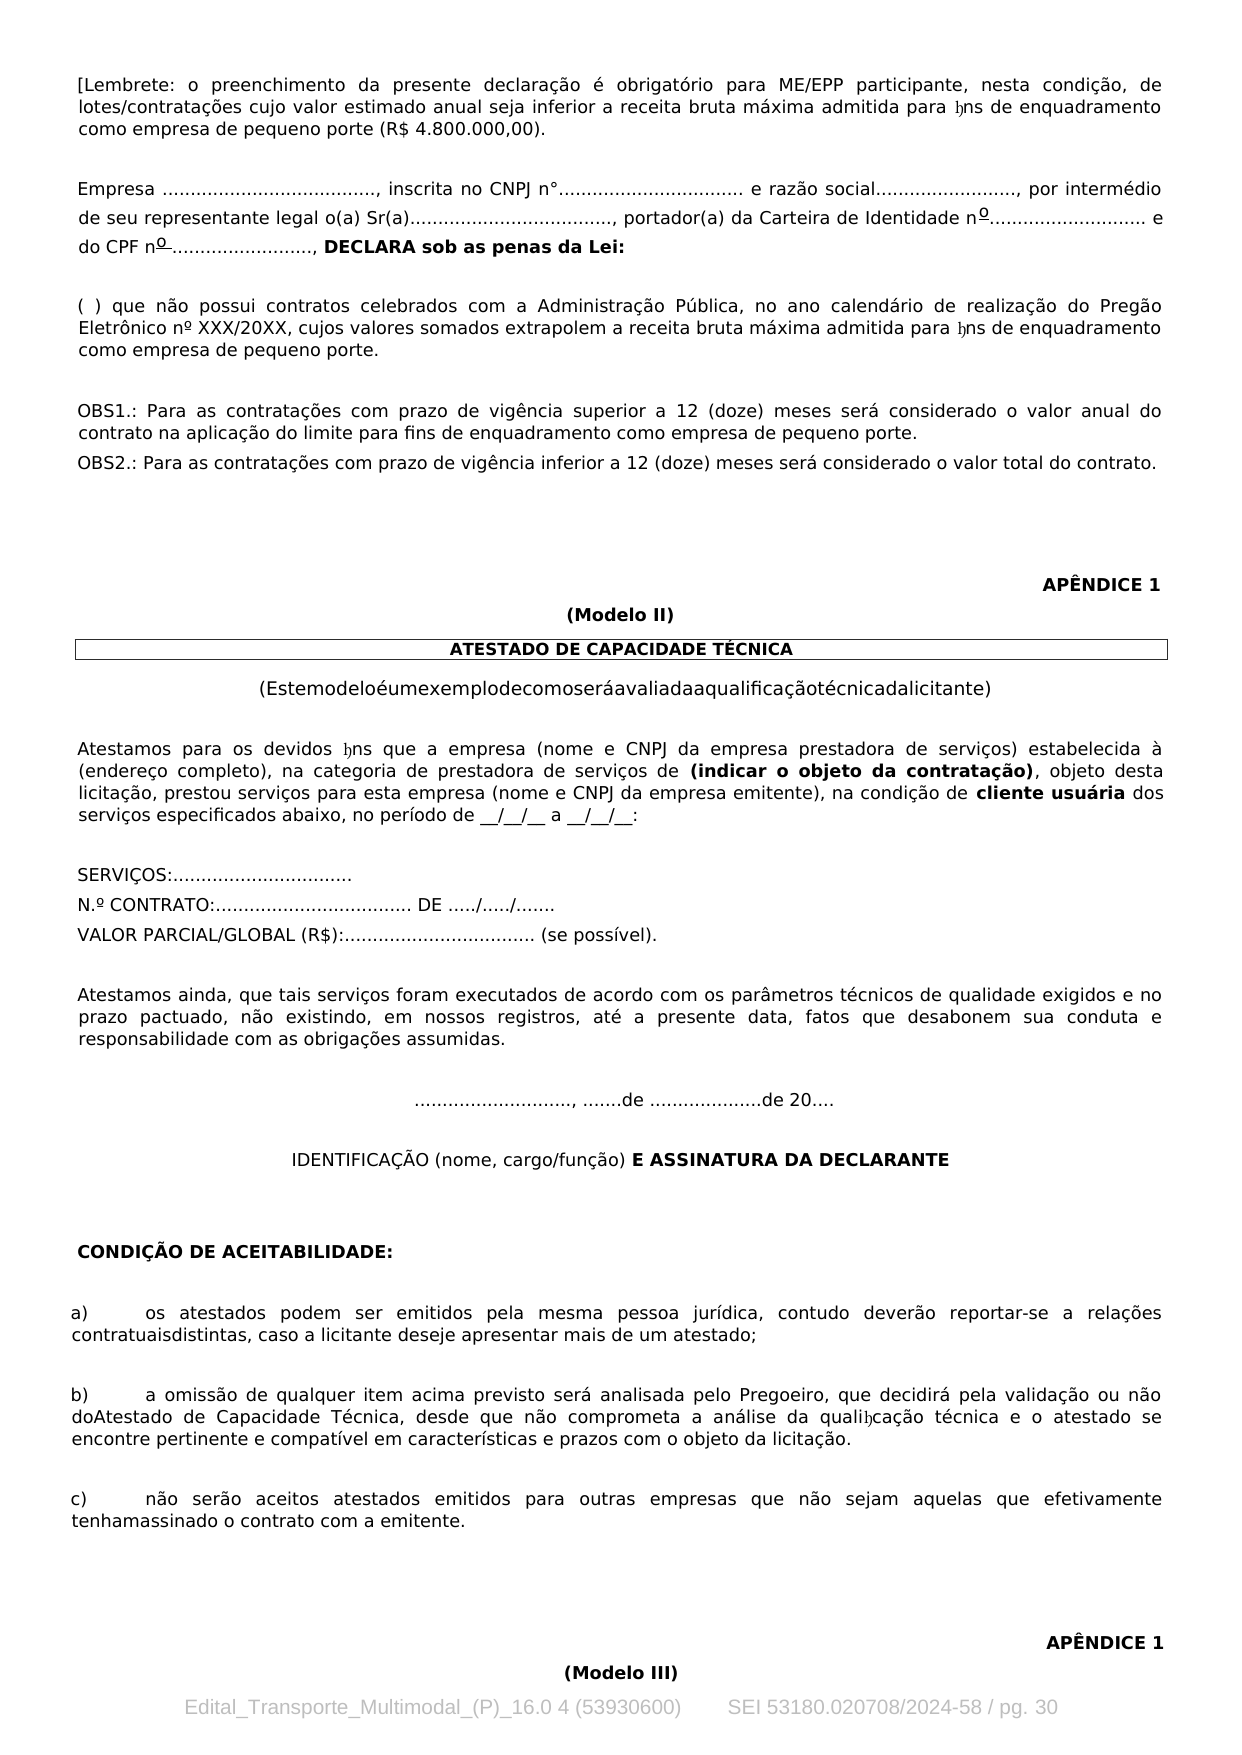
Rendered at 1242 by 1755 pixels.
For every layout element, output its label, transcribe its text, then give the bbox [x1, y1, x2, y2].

text OBS1.: Para as contratações com prazo de vigência superior a 12 (doze) meses será considerado o valor anual do contrato na aplicação do limite para fins de enquadramento como empresa de pequeno porte. [77, 401, 1164, 443]
text (Modelo III) [72, 1663, 1170, 1684]
text Atestamos ainda, que tais serviços foram executados de acordo com os parâmetros técnicos de qualidade exigidos e no prazo pactuado, não existindo, em nossos registros, até a presente data, fatos que desabonem sua conduta e responsabilidade com as obrigações assumidas. [77, 985, 1164, 1050]
text APÊNDICE 1 (Modelo II) [566, 575, 1170, 625]
text ( ) que não possui contratos celebrados com a Administração Pública, no ano calendário de realização do Pregão Eletrônico nº XXX/20XX, cujos valores somados extrapolem a receita bruta máxima admitida para ns de enquadramento como empresa de pequeno porte. [77, 296, 1164, 361]
text Atestamos para os devidos ns que a empresa (nome e CNPJ da empresa prestadora de serviços) estabelecida à (endereço completo), na categoria de prestadora de serviços de (indicar o objeto da contratação), objeto desta licitação, prestou serviços para esta empresa (nome e CNPJ da empresa emitente), na condição de cliente usuária dos serviços especificados abaixo, no período de __/__/__ a __/__/__: [77, 739, 1164, 826]
text VALOR PARCIAL/GLOBAL (R$):.................................. (se possível). [77, 925, 1164, 946]
list não serão aceitos atestados emitidos para outras empresas que não sejam aquelas que efetivamente tenhamassinado o contrato com a emitente. [70, 1489, 1164, 1532]
text APÊNDICE 1 [71, 1633, 1164, 1654]
text SERVIÇOS:................................ [77, 865, 1164, 886]
text [Lembrete: o preenchimento da presente declaração é obrigatório para ME/EPP participante, nesta condição, de lotes/contratações cujo valor estimado anual seja inferior a receita bruta máxima admitida para ns de enquadramento como empresa de pequeno porte (R$ 4.800.000,00). [77, 75, 1164, 139]
text ............................, .......de ....................de 20.... [169, 1090, 1079, 1110]
text CONDIÇÃO DE ACEITABILIDADE: [77, 1242, 1170, 1262]
text IDENTIFICAÇÃO (nome, cargo/função) E ASSINATURA DA DECLARANTE [169, 1150, 1072, 1171]
text (Estemodeloéumexemplodecomoseráavaliadaaqualificaçãotécnicadalicitante) [80, 678, 1170, 700]
text OBS2.: Para as contratações com prazo de vigência inferior a 12 (doze) meses será considerado o valor total do contrato. [77, 453, 1164, 473]
list a omissão de qualquer item acima previsto será analisada pelo Pregoeiro, que decidirá pela validação ou não doAtestado de Capacidade Técnica, desde que não comprometa a análise da qualicação técnica e o atestado se encontre pertinente e compatível em características e prazos com o objeto da licitação. [70, 1385, 1164, 1449]
text N.º CONTRATO:................................... DE ...../...../....... [77, 895, 1164, 916]
text Empresa ......................................, inscrita no CNPJ n°................................. e razão social........................., por intermédio de seu representante legal o(a) Sr(a)...................................., portador(a) da Carteira de Identidade no............................ e do CPF no ........................., DECLARA sob as penas da Lei: [77, 179, 1164, 259]
list os atestados podem ser emitidos pela mesma pessoa jurídica, contudo deverão reportar-se a relações contratuaisdistintas, caso a licitante deseje apresentar mais de um atestado; [70, 1303, 1164, 1345]
text ATESTADO DE CAPACIDADE TÉCNICA [76, 640, 1167, 659]
